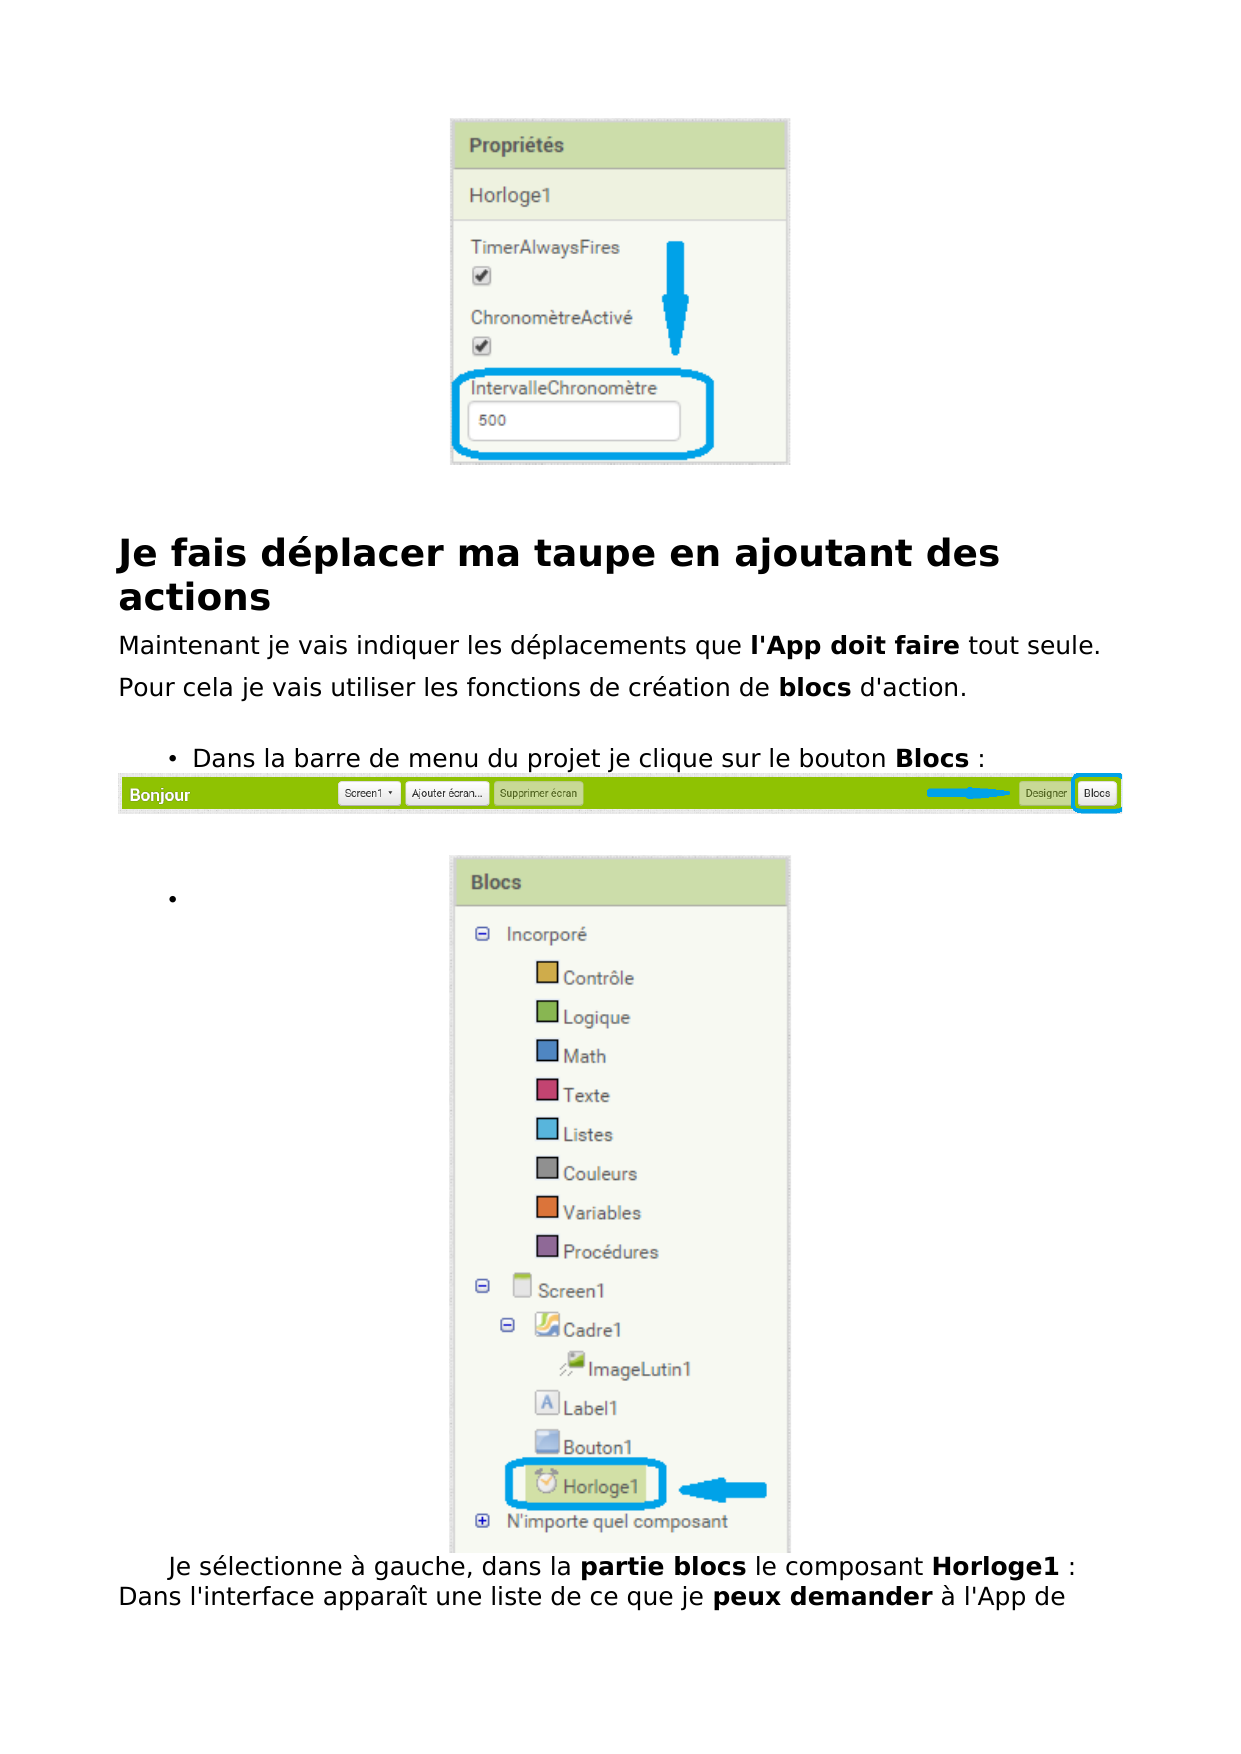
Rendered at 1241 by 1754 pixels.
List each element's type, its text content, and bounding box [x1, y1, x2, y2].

text Maintenant je vais indiquer les déplacements que l'App doit faire tout seule. [118, 631, 1122, 661]
subtitle Je fais déplacer ma taupe en ajoutant des actions [118, 532, 1122, 619]
text Dans l'interface apparaît une liste de ce que je peux demander à l'App de [118, 1582, 1122, 1611]
picture [1076, 778, 1123, 808]
list Dans la barre de menu du projet je clique sur le bouton Blocs : [177, 744, 1122, 773]
picture [449, 855, 792, 1553]
text Pour cela je vais utiliser les fonctions de création de blocs d'action. [118, 673, 1122, 702]
picture [118, 773, 1076, 814]
list Je sélectionne à gauche, dans la partie blocs le composant Horloge1 : [177, 885, 1122, 1582]
picture [449, 118, 791, 465]
